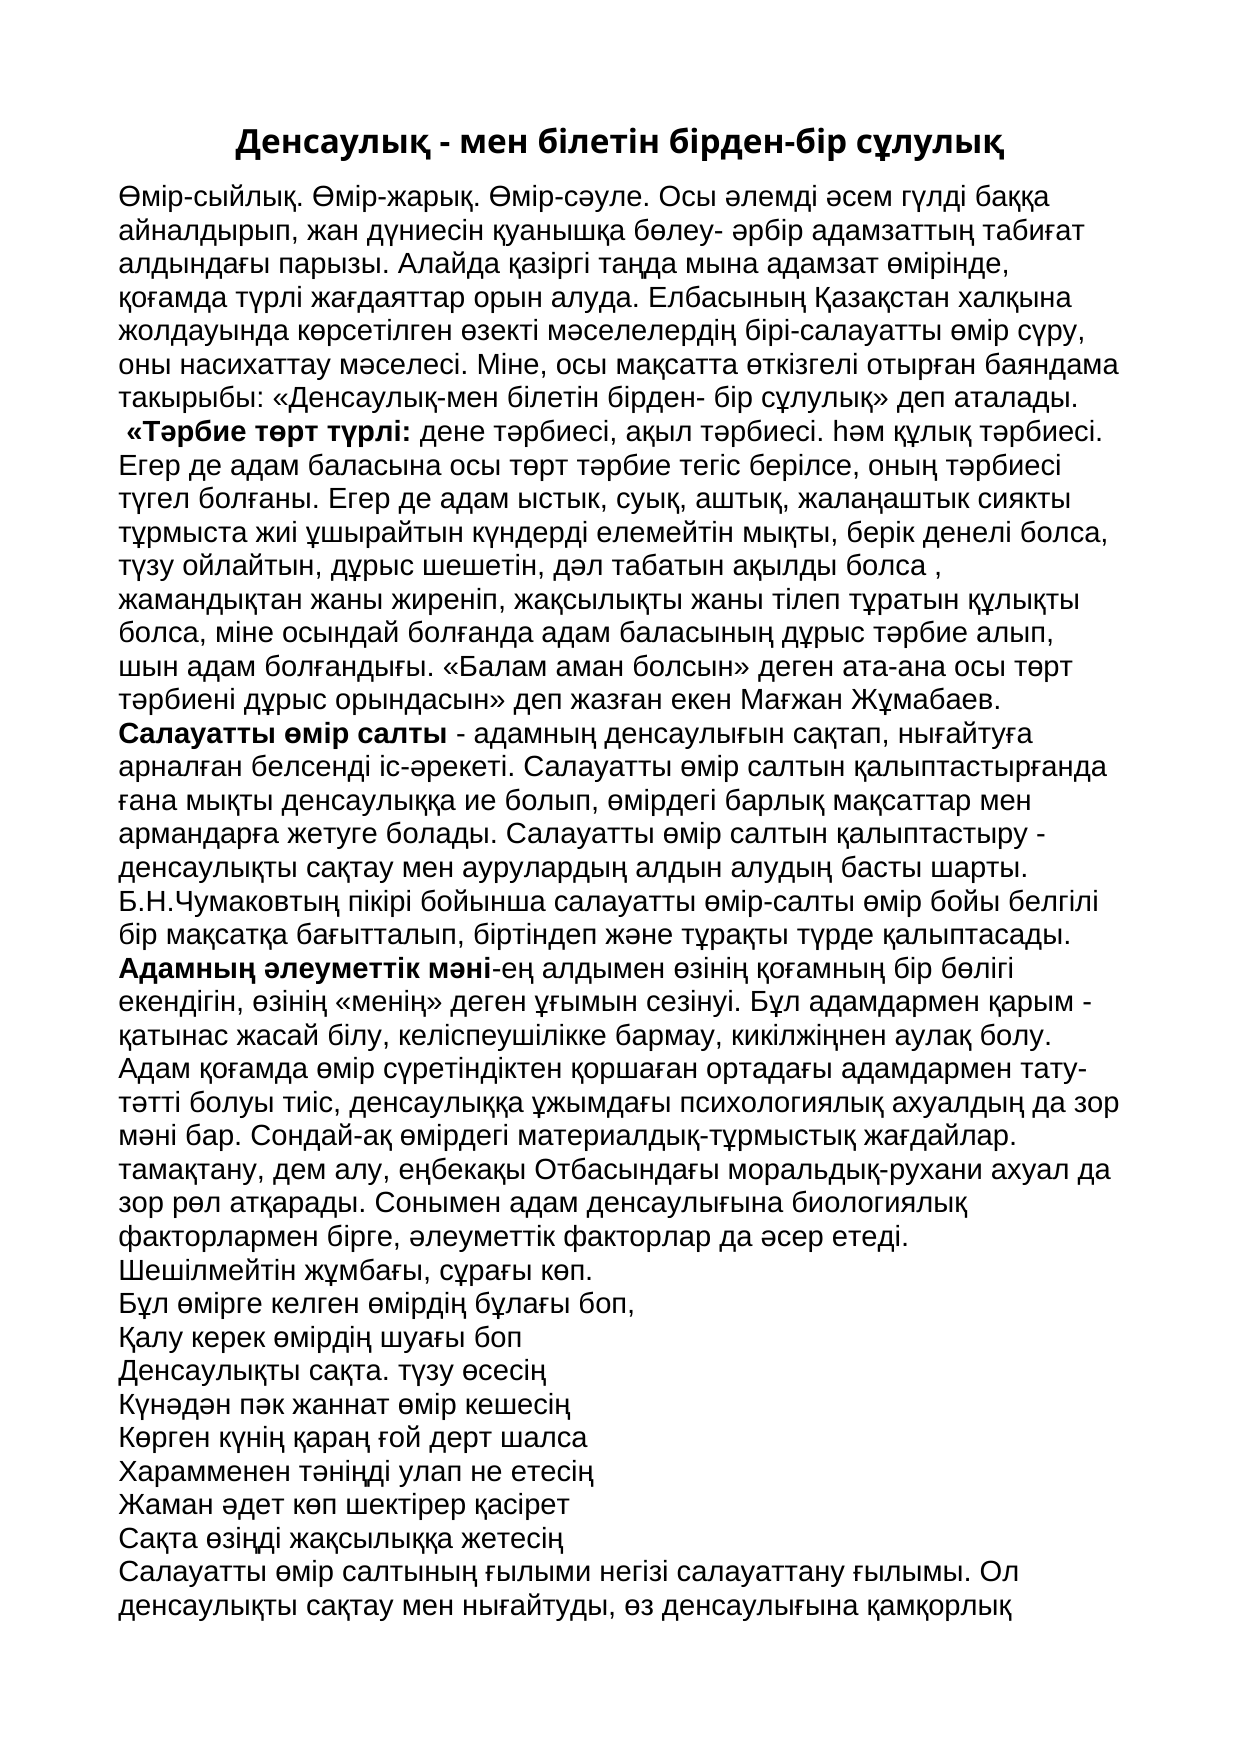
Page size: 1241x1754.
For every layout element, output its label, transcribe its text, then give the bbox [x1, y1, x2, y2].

text Денсаулықты сақта. түзу өсесің [118, 1353, 1122, 1387]
text Адамның әлеуметтік мәні-ең алдымен өзінің қоғамның бір бөлігі екендігін, өзінің «менің» деген ұғымын сезінуі. Бұл адамдармен қарым - қатынас жасай білу, келіспеушілікке бармау, кикілжіңнен аулақ болу. Адам қоғамда өмір сүретіндіктен қоршаған ортадағы адамдармен тату-тәтті болуы тиіс, денсаулыққа ұжымдағы психологиялық ахуалдың да зор мәні бар. Сондай-ақ өмірдегі материалдық-тұрмыстық жағдайлар. тамақтану, дем алу, еңбекақы Отбасындағы моральдық-рухани ахуал да зор рөл атқарады. Сонымен адам денсаулығына биологиялық факторлармен бірге, әлеуметтік факторлар да әсер етеді. [118, 951, 1122, 1252]
text Шешілмейтін жұмбағы, сұрағы көп. [118, 1252, 1122, 1286]
text Денсаулық - мен білетін бірден-бір сұлулық [118, 118, 1122, 163]
text Бұл өмірге келген өмірдің бұлағы боп, [118, 1286, 1122, 1319]
text Жаман әдет көп шектірер қасірет [118, 1487, 1122, 1521]
text Көрген күнің қараң ғой дерт шалса [118, 1420, 1122, 1454]
text Харамменен тәніңді улап не етесің [118, 1454, 1122, 1487]
text Салауатты өмір салты - адамның денсаулығын сақтап, нығайтуға арналған белсенді іс-әрекеті. Салауатты өмір салтын қалыптастырғанда ғана мықты денсаулыққа ие болып, өмірдегі барлық мақсаттар мен армандарға жетуге болады. Салауатты өмір салтын қалыптастыру - денсаулықты сақтау мен аурулардың алдын алудың басты шарты. Б.Н.Чумаковтың пікірі бойынша салауатты өмір-салты өмір бойы белгілі бір мақсатқа бағытталып, біртіндеп және тұрақты түрде қалыптасады. [118, 716, 1122, 951]
text Өмір-сыйлық. Өмір-жарық. Өмір-сәуле. Осы әлемді әсем гүлді баққа айналдырып, жан дүниесін қуанышқа бөлеу- әрбір адамзаттың табиғат алдындағы парызы. Алайда қазіргі таңда мына адамзат өмірінде, қоғамда түрлі жағдаяттар орын алуда. Елбасының Қазақстан халқына жолдауында көрсетілген өзекті мәселелердің бірі-салауатты өмір сүру, оны насихаттау мәселесі. Міне, осы мақсатта өткізгелі отырған баяндама такырыбы: «Денсаулық-мен білетін бірден- бір сұлулық» деп аталады. [118, 179, 1122, 414]
text Күнәдән пәк жаннат өмір кешесің [118, 1387, 1122, 1420]
text Қалу керек өмірдің шуағы боп [118, 1319, 1122, 1353]
text Сақта өзіңді жақсылыққа жетесің [118, 1521, 1122, 1554]
text «Тәрбие төрт түрлі: дене тәрбиесі, ақыл тәрбиесі. һәм құлық тәрбиесі. Егер де адам баласына осы төрт тәрбие тегіс берілсе, оның тәрбиесі түгел болғаны. Егер де адам ыстык, суық, аштық, жалаңаштык сиякты тұрмыста жиі ұшырайтын күндерді елемейтін мықты, берік денелі болса, түзу ойлайтын, дұрыс шешетін, дәл табатын ақылды болса , жамандықтан жаны жиреніп, жақсылықты жаны тілеп тұратын құлықты болса, міне осындай болғанда адам баласының дұрыс тәрбие алып, шын адам болғандығы. «Балам аман болсын» деген ата-ана осы төрт тәрбиені дұрыс орындасын» деп жазған екен Мағжан Жұмабаев. [118, 414, 1122, 716]
text Салауатты өмір салтының ғылыми негізі салауаттану ғылымы. Ол денсаулықты сақтау мен нығайтуды, өз денсаулығына қамқорлық [118, 1554, 1122, 1621]
